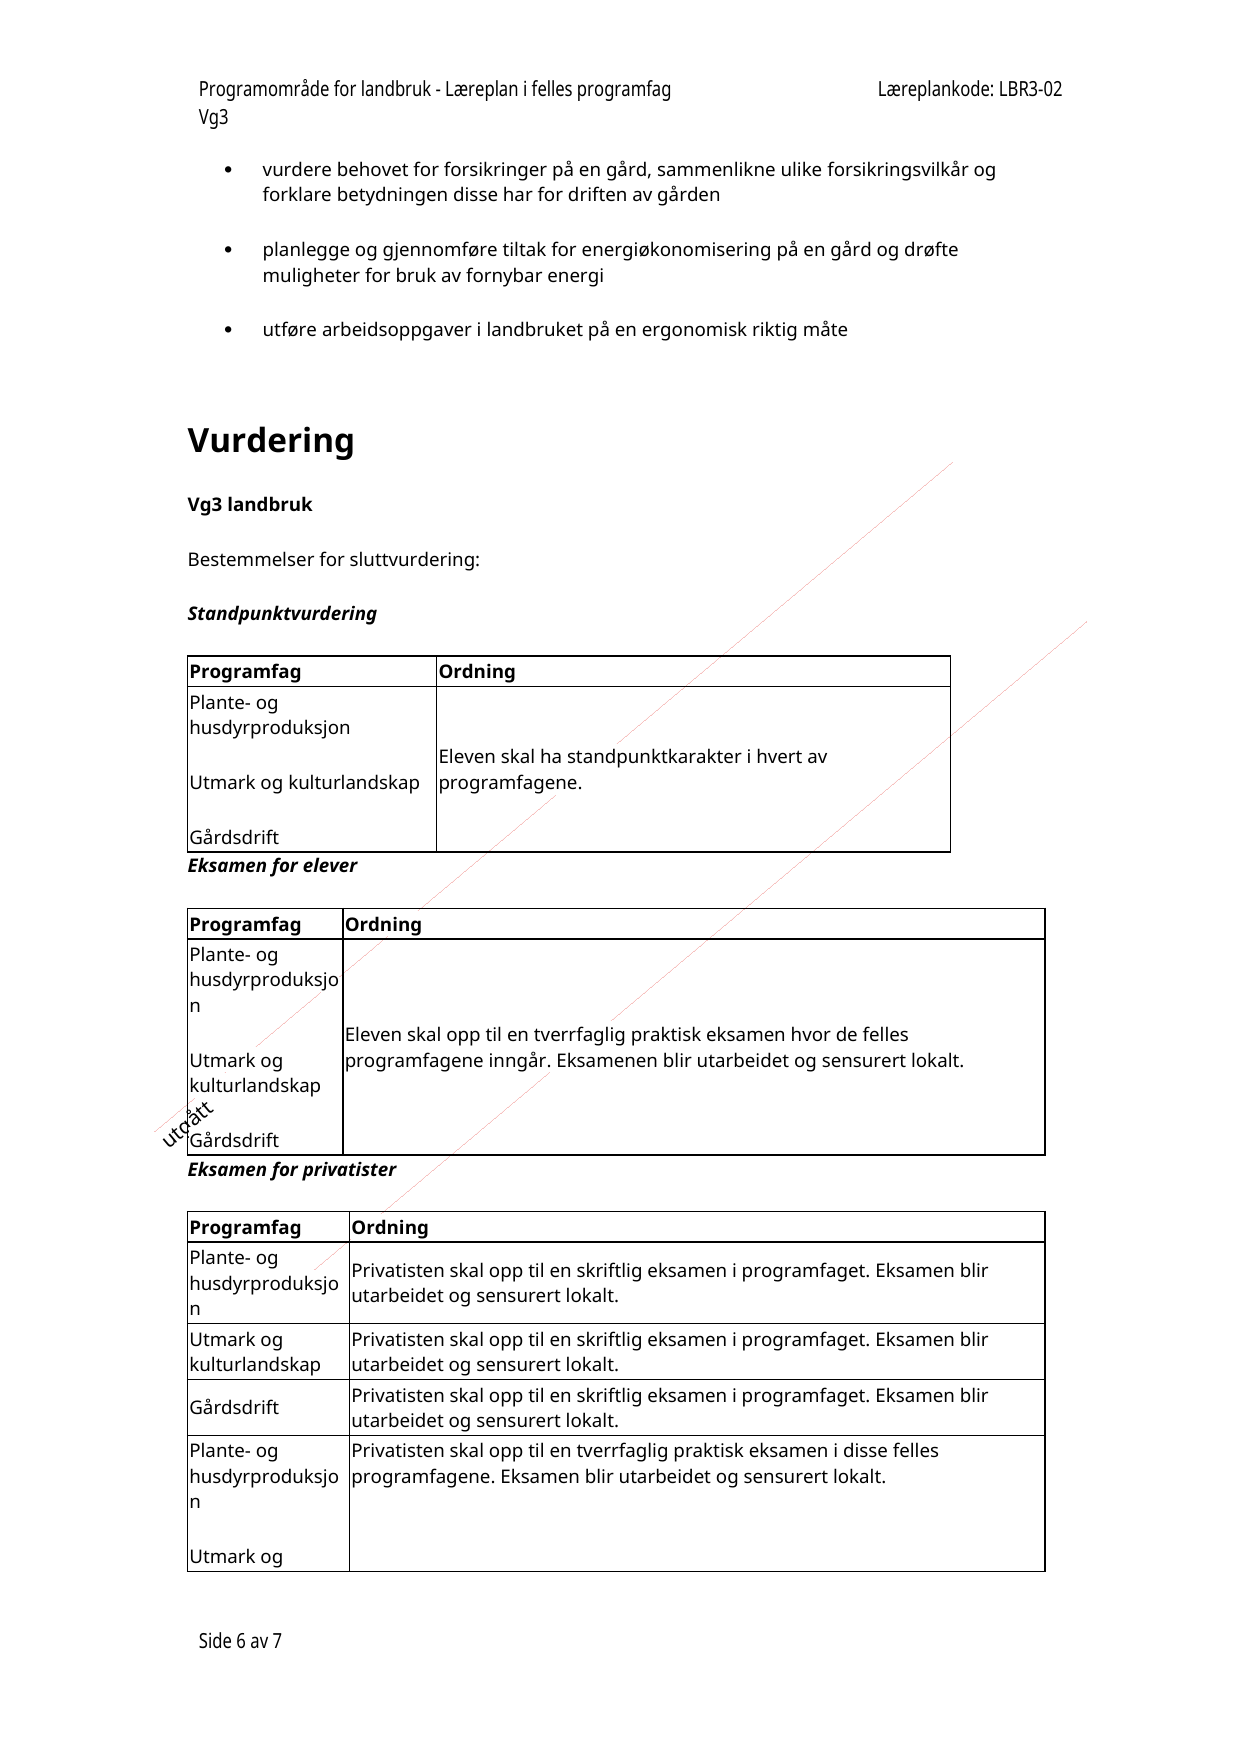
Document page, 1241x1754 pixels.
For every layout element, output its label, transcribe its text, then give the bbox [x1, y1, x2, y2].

text Standpunktvurdering [759, 601, 1053, 626]
list vurdere behovet for forsikringer på en gård, sammenlikne ulike forsikringsvilkår og forklare betydningen disse har for driften av gården [726, 156, 1053, 207]
table_cell Gårdsdrift [188, 1380, 349, 1434]
text Eksamen for elever [783, 853, 1053, 878]
table_cell Eleven skal ha standpunktkarakter i hvert av programfagene. [437, 687, 683, 851]
text Eksamen for elever [459, 853, 809, 878]
text Eksamen for privatister [421, 1156, 1053, 1182]
text Eksamen for privatister [398, 1156, 448, 1182]
table_cell Eleven skal ha standpunktkarakter i hvert av programfagene. [815, 738, 950, 851]
text Vg3 landbruk [318, 491, 916, 517]
table_cell Eleven skal opp til en tverrfaglig praktisk eksamen hvor de felles programfagene inngår. Eksamenen blir utarbeidet og sensurert lokalt. [344, 940, 705, 1021]
list planlegge og gjennomføre tiltak for energiøkonomisering på en gård og drøfte muligheter for bruk av fornybar energi [609, 236, 1053, 287]
text Bestemmelser for sluttvurdering: [485, 546, 851, 571]
table_cell Eleven skal ha standpunktkarakter i hvert av programfagene. [618, 687, 950, 744]
text Standpunktvurdering [382, 601, 785, 626]
text Bestemmelser for sluttvurdering: [824, 546, 1053, 571]
text Eksamen for elever [359, 853, 485, 878]
subtitle Vurdering [364, 371, 1053, 462]
list utføre arbeidsoppgaver i landbruket på en ergonomisk riktig måte [853, 317, 1053, 342]
table_cell Eleven skal opp til en tverrfaglig praktisk eksamen hvor de felles programfagene inngår. Eksamenen blir utarbeidet og sensurert lokalt. [454, 940, 1044, 1154]
table_cell Privatisten skal opp til en skriftlig eksamen i programfaget. Eksamen blir utarbeidet og sensurert lokalt. [350, 1243, 1044, 1323]
table_cell Eleven skal opp til en tverrfaglig praktisk eksamen hvor de felles programfagene inngår. Eksamenen blir utarbeidet og sensurert lokalt. [344, 1072, 548, 1154]
table_cell Privatisten skal opp til en tverrfaglig praktisk eksamen i disse felles programfagene. Eksamen blir utarbeidet og sensurert lokalt. [350, 1436, 1044, 1571]
text Vg3 landbruk [889, 491, 1053, 517]
table_cell Eleven skal ha standpunktkarakter i hvert av programfagene. [491, 795, 878, 851]
